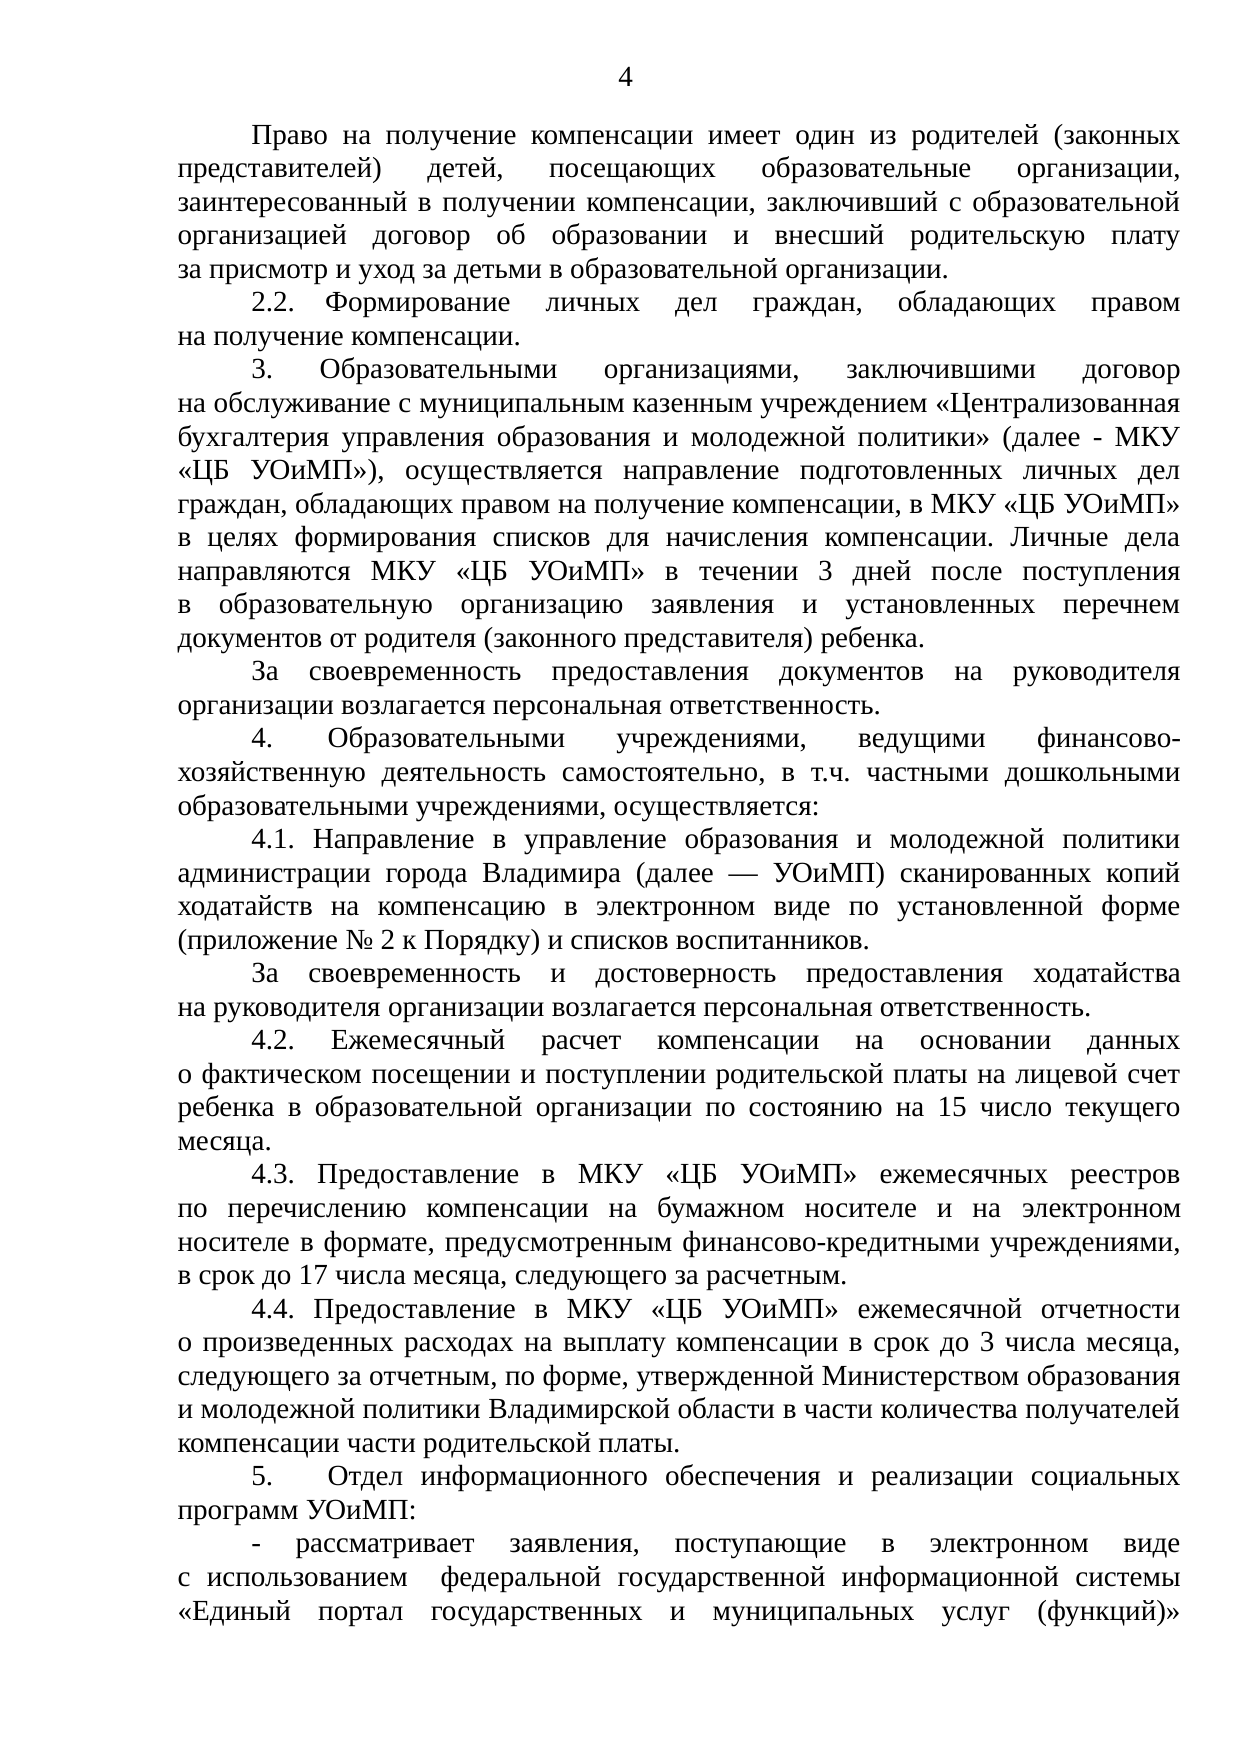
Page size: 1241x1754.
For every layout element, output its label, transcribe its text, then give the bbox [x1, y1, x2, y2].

list Формирование личных дел граждан, обладающих правом на получение компенсации. [177, 284, 1181, 352]
text Право на получение компенсации имеет один из родителей (законных представителей) детей, посещающих образовательные организации, заинтересованный в получении компенсации, заключивший с образовательной организацией договор об образовании и внесший родительскую плату за присмотр и уход за детьми в образовательной организации. [177, 117, 1181, 284]
text 4.3. Предоставление в МКУ «ЦБ УОиМП» ежемесячных реестров по перечислению компенсации на бумажном носителе и на электронном носителе в формате, предусмотренным финансово-кредитными учреждениями, в срок до 17 числа месяца, следующего за расчетным. [177, 1157, 1181, 1291]
text За своевременность и достоверность предоставления ходатайства на руководителя организации возлагается персональная ответственность. [177, 955, 1181, 1022]
text За своевременность предоставления документов на руководителя организации возлагается персональная ответственность. [177, 653, 1181, 721]
list - рассматривает заявления, поступающие в электронном виде с использованием федеральной государственной информационной системы «Единый портал государственных и муниципальных услуг (функций)» [177, 1526, 1181, 1626]
text 4.2. Ежемесячный расчет компенсации на основании данных о фактическом посещении и поступлении родительской платы на лицевой счет ребенка в образовательной организации по состоянию на 15 число текущего месяца. [177, 1022, 1181, 1157]
list Образовательными учреждениями, ведущими финансово-хозяйственную деятельность самостоятельно, в т.ч. частными дошкольными образовательными учреждениями, осуществляется: [177, 721, 1181, 821]
list 4.1. Направление в управление образования и молодежной политики администрации города Владимира (далее — УОиМП) сканированных копий ходатайств на компенсацию в электронном виде по установленной форме (приложение № 2 к Порядку) и списков воспитанников. [177, 821, 1181, 955]
text 3. Образовательными организациями, заключившими договор на обслуживание с муниципальным казенным учреждением «Централизованная бухгалтерия управления образования и молодежной политики» (далее - МКУ «ЦБ УОиМП»), осуществляется направление подготовленных личных дел граждан, обладающих правом на получение компенсации, в МКУ «ЦБ УОиМП» в целях формирования списков для начисления компенсации. Личные дела направляются МКУ «ЦБ УОиМП» в течении 3 дней после поступления в образовательную организацию заявления и установленных перечнем документов от родителя (законного представителя) ребенка. [177, 352, 1181, 653]
list Отдел информационного обеспечения и реализации социальных программ УОиМП: [177, 1458, 1181, 1526]
text 4.4. Предоставление в МКУ «ЦБ УОиМП» ежемесячной отчетности о произведенных расходах на выплату компенсации в срок до 3 числа месяца, следующего за отчетным, по форме, утвержденной Министерством образования и молодежной политики Владимирской области в части количества получателей компенсации части родительской платы. [177, 1291, 1181, 1458]
